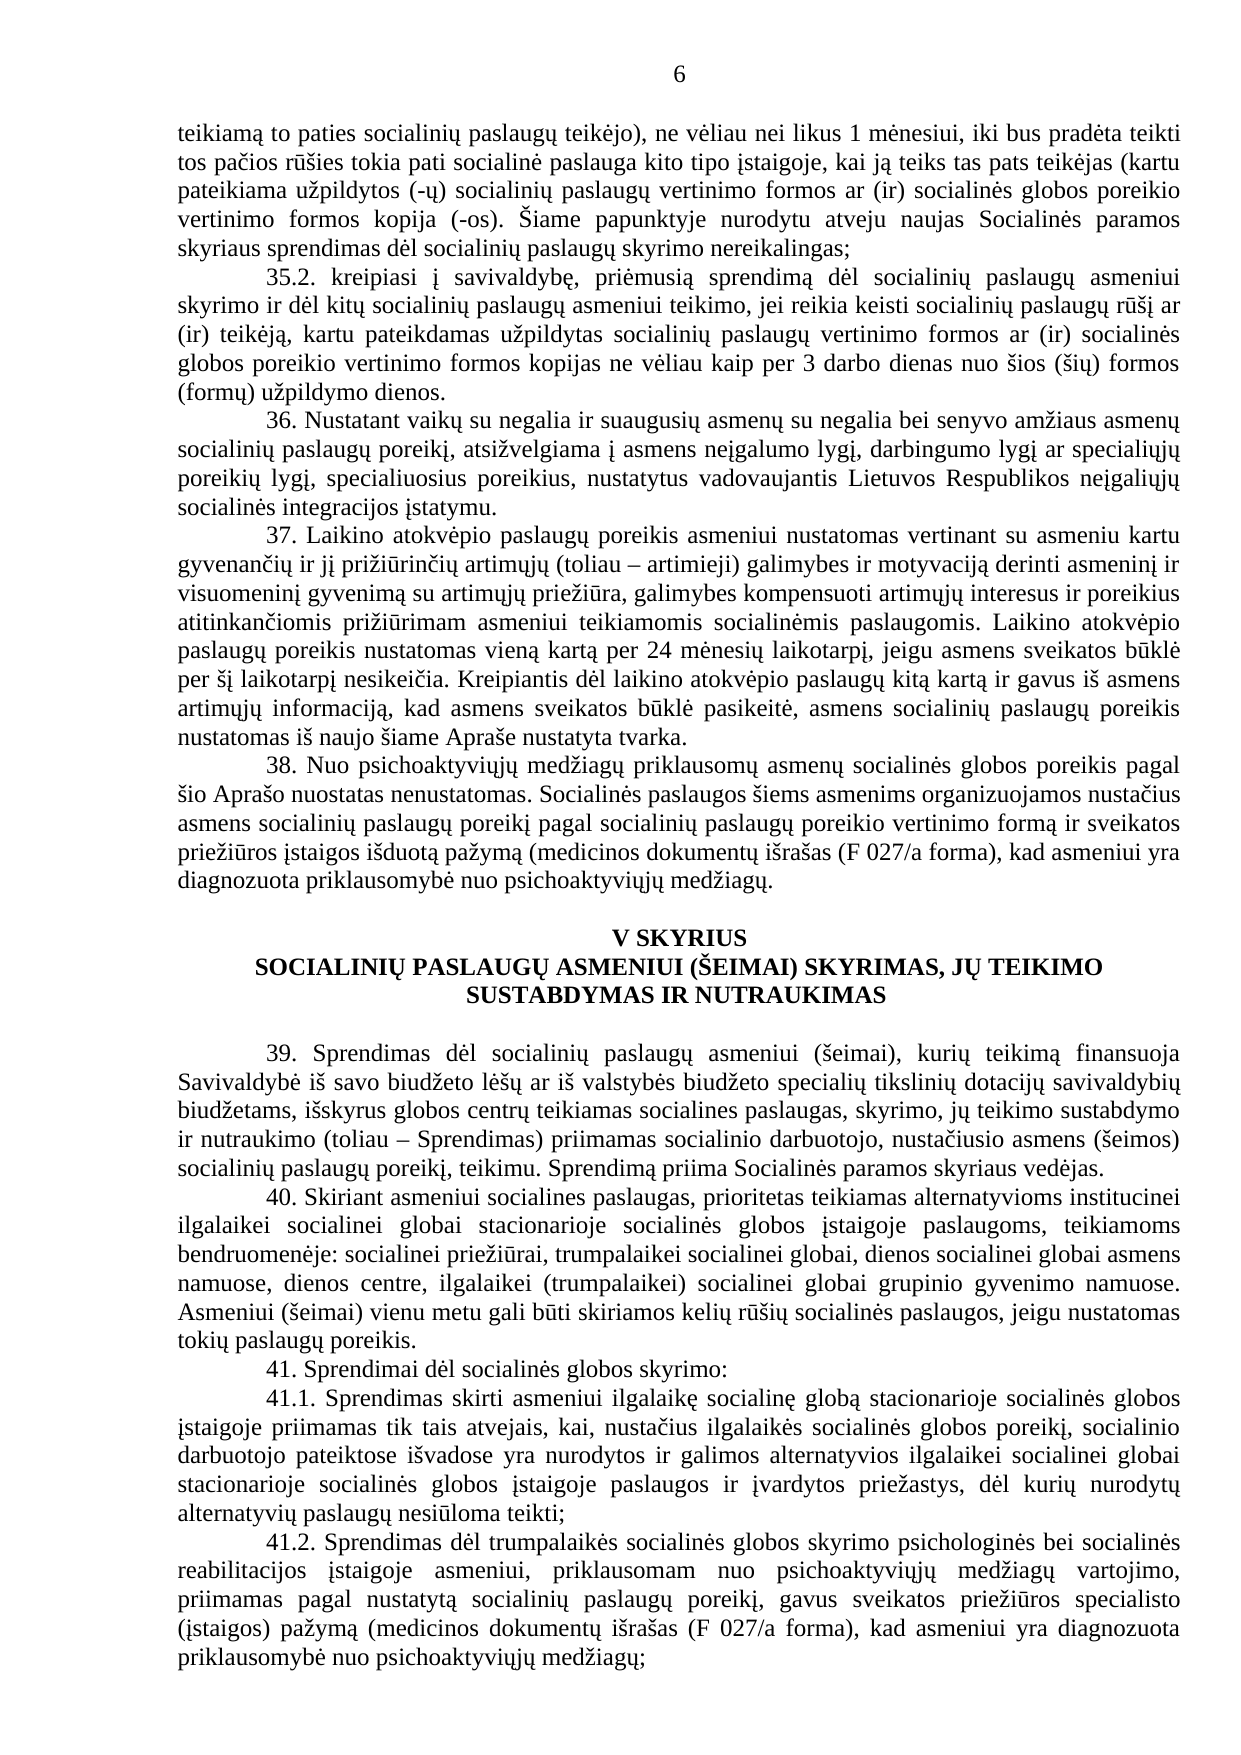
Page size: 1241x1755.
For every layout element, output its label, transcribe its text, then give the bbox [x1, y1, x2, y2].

text 39. Sprendimas dėl socialinių paslaugų asmeniui (šeimai), kurių teikimą finansuoja Savivaldybė iš savo biudžeto lėšų ar iš valstybės biudžeto specialių tikslinių dotacijų savivaldybių biudžetams, išskyrus globos centrų teikiamas socialines paslaugas, skyrimo, jų teikimo sustabdymo ir nutraukimo (toliau – Sprendimas) priimamas socialinio darbuotojo, nustačiusio asmens (šeimos) socialinių paslaugų poreikį, teikimu. Sprendimą priima Socialinės paramos skyriaus vedėjas. [177, 1038, 1181, 1182]
text 40. Skiriant asmeniui socialines paslaugas, prioritetas teikiamas alternatyvioms institucinei ilgalaikei socialinei globai stacionarioje socialinės globos įstaigoje paslaugoms, teikiamoms bendruomenėje: socialinei priežiūrai, trumpalaikei socialinei globai, dienos socialinei globai asmens namuose, dienos centre, ilgalaikei (trumpalaikei) socialinei globai grupinio gyvenimo namuose. Asmeniui (šeimai) vienu metu gali būti skiriamos kelių rūšių socialinės paslaugos, jeigu nustatomas tokių paslaugų poreikis. [177, 1182, 1181, 1354]
text 41. Sprendimai dėl socialinės globos skyrimo: [177, 1354, 1181, 1383]
text SOCIALINIŲ PASLAUGŲ ASMENIUI (ŠEIMAI) SKYRIMAS, JŲ TEIKIMO SUSTABDYMAS IR NUTRAUKIMAS [177, 952, 1181, 1009]
text 36. Nustatant vaikų su negalia ir suaugusių asmenų su negalia bei senyvo amžiaus asmenų socialinių paslaugų poreikį, atsižvelgiama į asmens neįgalumo lygį, darbingumo lygį ar specialiųjų poreikių lygį, specialiuosius poreikius, nustatytus vadovaujantis Lietuvos Respublikos neįgaliųjų socialinės integracijos įstatymu. [177, 406, 1181, 521]
text 41.1. Sprendimas skirti asmeniui ilgalaikę socialinę globą stacionarioje socialinės globos įstaigoje priimamas tik tais atvejais, kai, nustačius ilgalaikės socialinės globos poreikį, socialinio darbuotojo pateiktose išvadose yra nurodytos ir galimos alternatyvios ilgalaikei socialinei globai stacionarioje socialinės globos įstaigoje paslaugos ir įvardytos priežastys, dėl kurių nurodytų alternatyvių paslaugų nesiūloma teikti; [177, 1383, 1181, 1527]
text V SKYRIUS [177, 923, 1181, 952]
text 37. Laikino atokvėpio paslaugų poreikis asmeniui nustatomas vertinant su asmeniu kartu gyvenančių ir jį prižiūrinčių artimųjų (toliau – artimieji) galimybes ir motyvaciją derinti asmeninį ir visuomeninį gyvenimą su artimųjų priežiūra, galimybes kompensuoti artimųjų interesus ir poreikius atitinkančiomis prižiūrimam asmeniui teikiamomis socialinėmis paslaugomis. Laikino atokvėpio paslaugų poreikis nustatomas vieną kartą per 24 mėnesių laikotarpį, jeigu asmens sveikatos būklė per šį laikotarpį nesikeičia. Kreipiantis dėl laikino atokvėpio paslaugų kitą kartą ir gavus iš asmens artimųjų informaciją, kad asmens sveikatos būklė pasikeitė, asmens socialinių paslaugų poreikis nustatomas iš naujo šiame Apraše nustatyta tvarka. [177, 521, 1181, 751]
text 38. Nuo psichoaktyviųjų medžiagų priklausomų asmenų socialinės globos poreikis pagal šio Aprašo nuostatas nenustatomas. Socialinės paslaugos šiems asmenims organizuojamos nustačius asmens socialinių paslaugų poreikį pagal socialinių paslaugų poreikio vertinimo formą ir sveikatos priežiūros įstaigos išduotą pažymą (medicinos dokumentų išrašas (F 027/a forma), kad asmeniui yra diagnozuota priklausomybė nuo psichoaktyviųjų medžiagų. [177, 751, 1181, 894]
text 41.2. Sprendimas dėl trumpalaikės socialinės globos skyrimo psichologinės bei socialinės reabilitacijos įstaigoje asmeniui, priklausomam nuo psichoaktyviųjų medžiagų vartojimo, priimamas pagal nustatytą socialinių paslaugų poreikį, gavus sveikatos priežiūros specialisto (įstaigos) pažymą (medicinos dokumentų išrašas (F 027/a forma), kad asmeniui yra diagnozuota priklausomybė nuo psichoaktyviųjų medžiagų; [177, 1527, 1181, 1671]
text 35.2. kreipiasi į savivaldybę, priėmusią sprendimą dėl socialinių paslaugų asmeniui skyrimo ir dėl kitų socialinių paslaugų asmeniui teikimo, jei reikia keisti socialinių paslaugų rūšį ar (ir) teikėją, kartu pateikdamas užpildytas socialinių paslaugų vertinimo formos ar (ir) socialinės globos poreikio vertinimo formos kopijas ne vėliau kaip per 3 darbo dienas nuo šios (šių) formos (formų) užpildymo dienos. [177, 262, 1181, 406]
text teikiamą to paties socialinių paslaugų teikėjo), ne vėliau nei likus 1 mėnesiui, iki bus pradėta teikti tos pačios rūšies tokia pati socialinė paslauga kito tipo įstaigoje, kai ją teiks tas pats teikėjas (kartu pateikiama užpildytos (-ų) socialinių paslaugų vertinimo formos ar (ir) socialinės globos poreikio vertinimo formos kopija (-os). Šiame papunktyje nurodytu atveju naujas Socialinės paramos skyriaus sprendimas dėl socialinių paslaugų skyrimo nereikalingas; [177, 118, 1181, 262]
